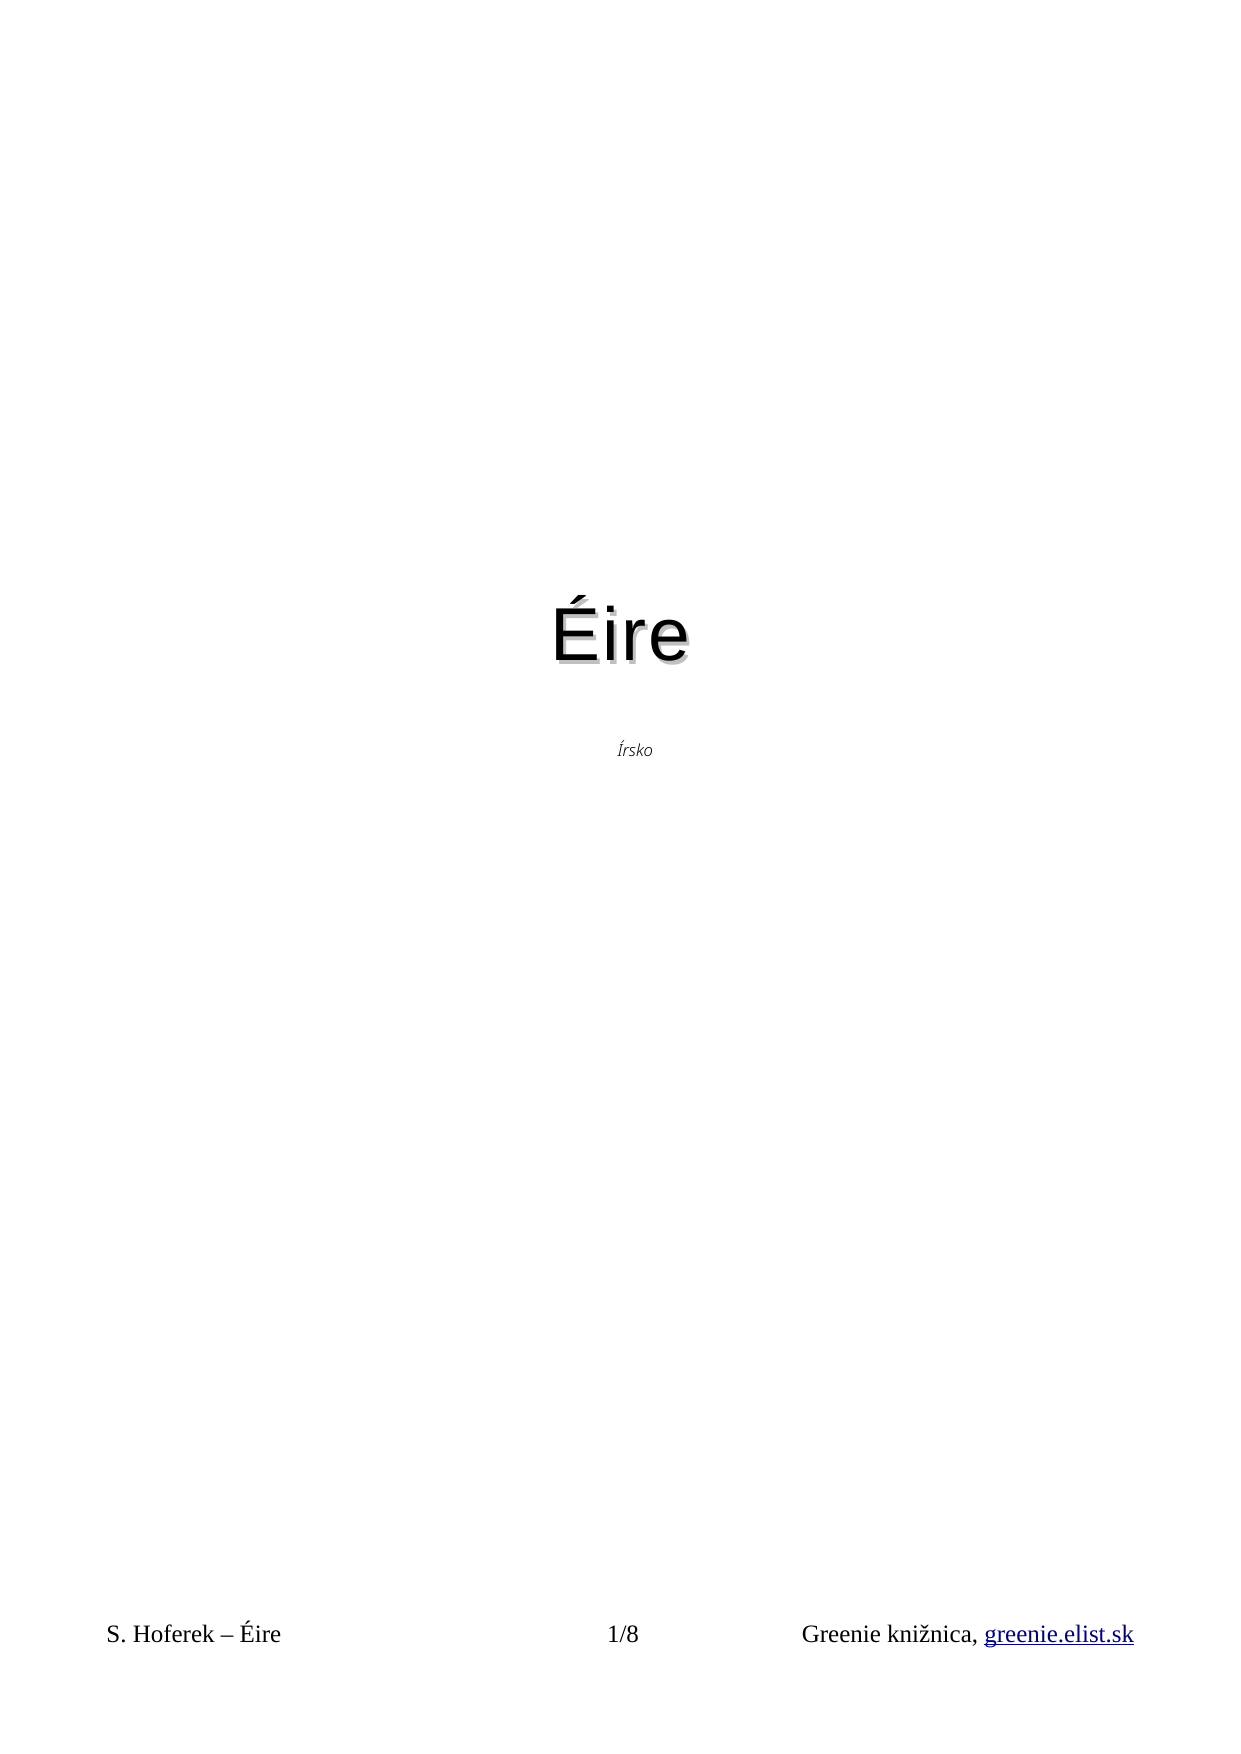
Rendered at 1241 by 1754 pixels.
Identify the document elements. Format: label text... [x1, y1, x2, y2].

text Írsko [106, 739, 1134, 761]
subtitle Éire [106, 579, 1134, 688]
